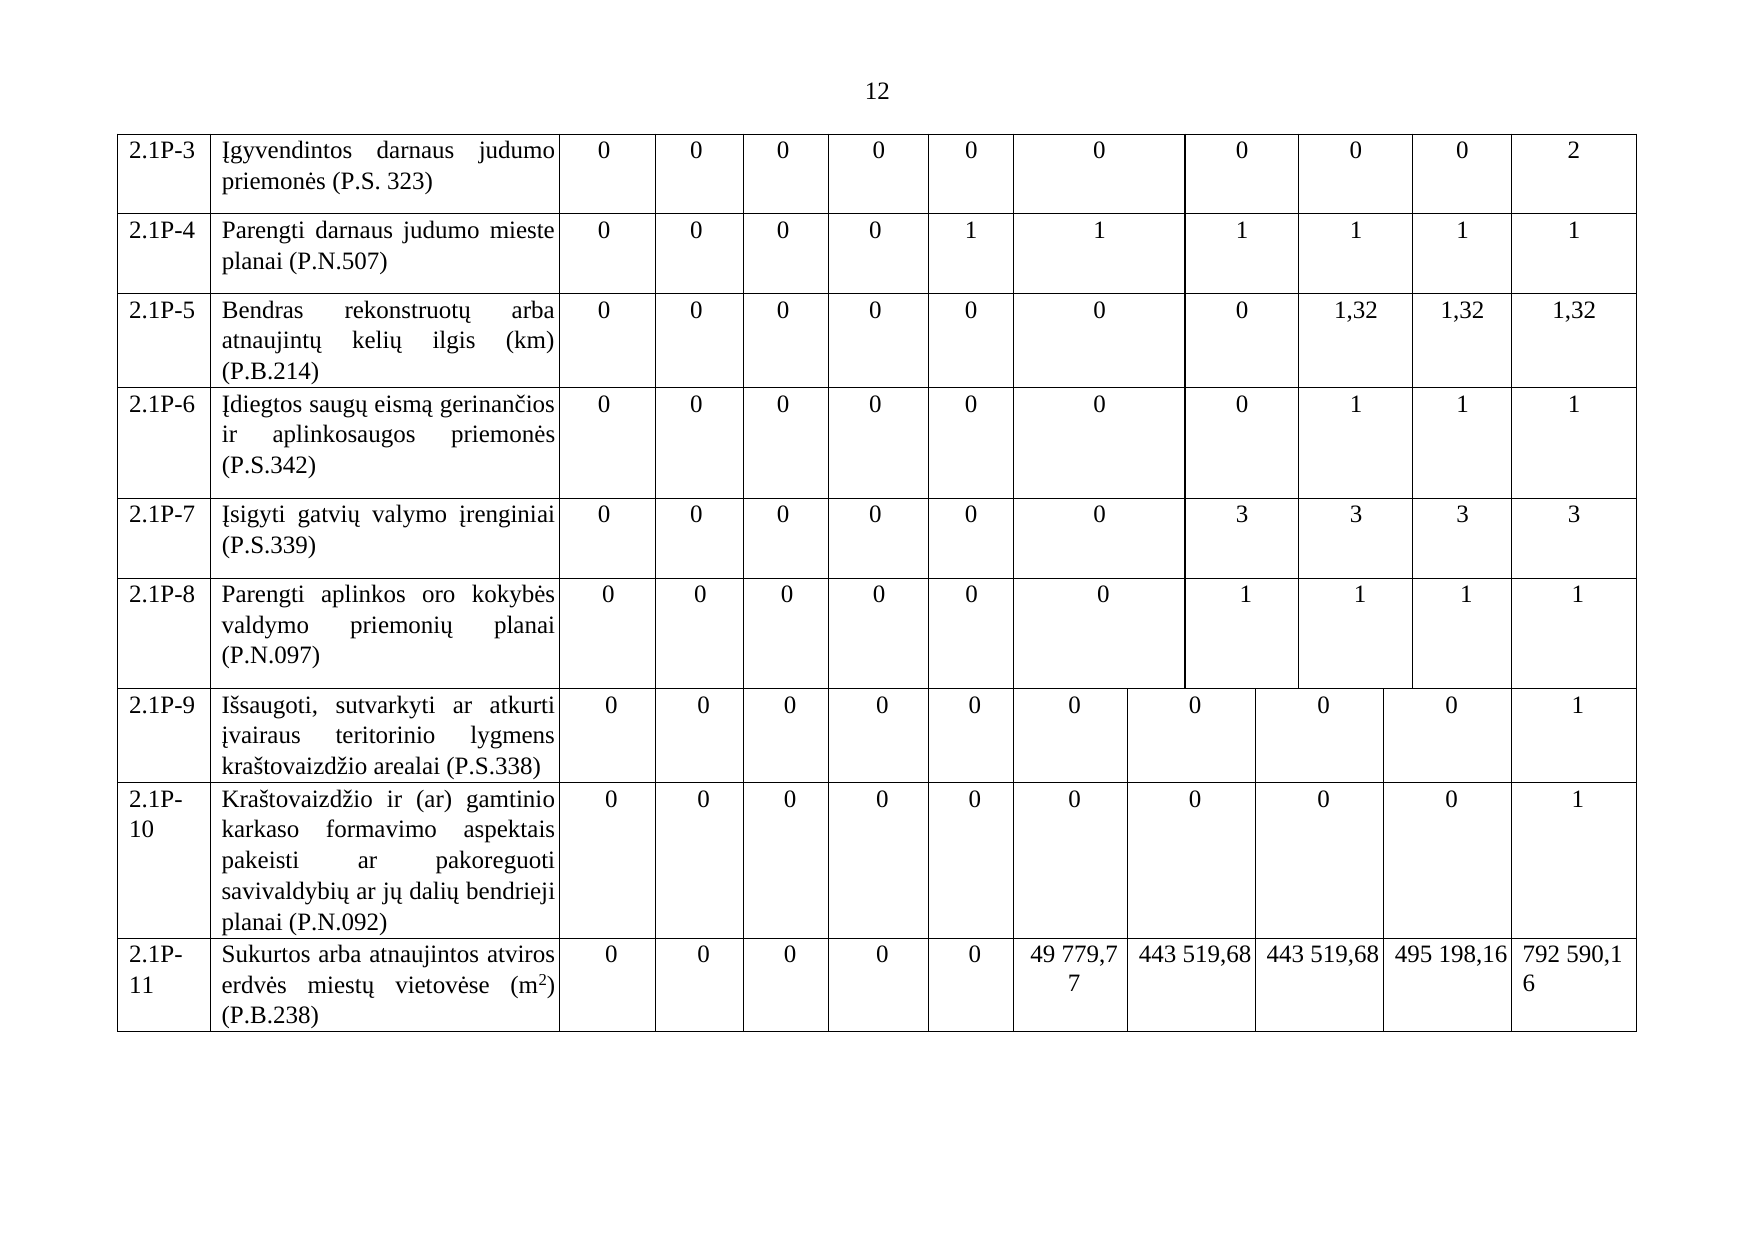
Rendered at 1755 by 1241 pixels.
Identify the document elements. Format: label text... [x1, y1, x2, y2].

table_cell 0 [1186, 388, 1298, 498]
table_cell Kraštovaizdžio ir (ar) gamtinio karkaso formavimo aspektais pakeisti ar pakoreguoti savivaldybių ar jų dalių bendrieji planai (P.N.092) [211, 783, 559, 937]
table_cell 0 [929, 939, 1013, 1031]
table_cell 2.1P-8 [118, 579, 210, 688]
table_cell 0 [1014, 783, 1127, 937]
table_cell 2.1P-3 [118, 135, 210, 213]
table_cell 1,32 [1413, 294, 1511, 387]
table_cell 0 [1413, 135, 1511, 213]
table_cell 0 [1186, 294, 1298, 387]
table_cell 1 [1512, 214, 1636, 293]
table_cell 1 [1014, 214, 1184, 293]
table_cell 2.1P-10 [118, 783, 210, 937]
table_cell 3 [1299, 499, 1412, 577]
table_cell 0 [560, 388, 655, 498]
table_cell 0 [744, 939, 828, 1031]
table_cell 443 519,68 [1128, 939, 1255, 1031]
table_cell 0 [829, 939, 928, 1031]
table_cell 0 [1256, 783, 1383, 937]
table_cell 1,32 [1299, 294, 1412, 387]
table_cell 0 [744, 388, 828, 498]
table_cell Bendras rekonstruotų arba atnaujintų kelių ilgis (km) (P.B.214) [211, 294, 559, 387]
table_cell 3 [1413, 499, 1511, 577]
table_cell 0 [560, 214, 655, 293]
table_cell 0 [929, 689, 1013, 782]
table_cell 0 [656, 579, 743, 688]
table_cell 1 [1512, 689, 1636, 782]
table_cell 0 [829, 214, 928, 293]
table_cell 0 [560, 939, 655, 1031]
table_cell 0 [744, 689, 828, 782]
table_cell 0 [829, 783, 928, 937]
table_cell 0 [744, 499, 828, 577]
table_cell 0 [829, 579, 928, 688]
table_cell Parengti aplinkos oro kokybės valdymo priemonių planai (P.N.097) [211, 579, 559, 688]
table_cell 2 [1512, 135, 1636, 213]
table_cell 1 [1512, 388, 1636, 498]
table_cell 0 [1014, 135, 1184, 213]
table_cell 2.1P-5 [118, 294, 210, 387]
table_cell 0 [1128, 689, 1255, 782]
table_cell 443 519,68 [1256, 939, 1383, 1031]
table_cell 1 [929, 214, 1013, 293]
table_cell 0 [560, 135, 655, 213]
table_cell 1 [1299, 214, 1412, 293]
table_cell Parengti darnaus judumo mieste planai (P.N.507) [211, 214, 559, 293]
table_cell 1,32 [1512, 294, 1636, 387]
table_cell 0 [1014, 294, 1184, 387]
table_cell 0 [1384, 783, 1511, 937]
table_cell 0 [656, 135, 743, 213]
table_cell Išsaugoti, sutvarkyti ar atkurti įvairaus teritorinio lygmens kraštovaizdžio arealai (P.S.338) [211, 689, 559, 782]
table_cell 0 [560, 689, 655, 782]
table_cell 0 [1384, 689, 1511, 782]
table_cell 1 [1299, 579, 1412, 688]
table_cell 0 [829, 294, 928, 387]
table_cell 0 [656, 783, 743, 937]
table_cell 0 [1014, 499, 1184, 577]
table_cell 1 [1413, 214, 1511, 293]
table_cell 2.1P-4 [118, 214, 210, 293]
table_cell Sukurtos arba atnaujintos atviros erdvės miestų vietovėse (m2) (P.B.238) [211, 939, 559, 1031]
table_cell 495 198,16 [1384, 939, 1511, 1031]
table_cell 792 590,16 [1512, 939, 1636, 1031]
table_cell 0 [929, 388, 1013, 498]
table_cell Įgyvendintos darnaus judumo priemonės (P.S. 323) [211, 135, 559, 213]
table_cell 0 [829, 689, 928, 782]
table_cell 0 [656, 689, 743, 782]
table_cell 0 [929, 135, 1013, 213]
table_cell 3 [1186, 499, 1298, 577]
table_cell 1 [1186, 579, 1298, 688]
table_cell 2.1P-6 [118, 388, 210, 498]
table_cell 0 [1256, 689, 1383, 782]
table_cell 0 [1014, 579, 1184, 688]
table_cell 0 [560, 783, 655, 937]
table_cell 0 [929, 783, 1013, 937]
table_cell 0 [656, 499, 743, 577]
table_cell Įsigyti gatvių valymo įrenginiai (P.S.339) [211, 499, 559, 577]
table_cell 0 [929, 579, 1013, 688]
table_cell 1 [1512, 783, 1636, 937]
table_cell 1 [1512, 579, 1636, 688]
table_cell 3 [1512, 499, 1636, 577]
table_cell 0 [656, 294, 743, 387]
table_cell 0 [744, 214, 828, 293]
table_cell 0 [656, 214, 743, 293]
table_cell 0 [929, 294, 1013, 387]
table_cell 0 [656, 939, 743, 1031]
table_cell 0 [829, 499, 928, 577]
table_cell 0 [560, 579, 655, 688]
table_cell 2.1P-11 [118, 939, 210, 1031]
table_cell Įdiegtos saugų eismą gerinančios ir aplinkosaugos priemonės (P.S.342) [211, 388, 559, 498]
table_cell 0 [560, 499, 655, 577]
table_cell 0 [744, 135, 828, 213]
table_cell 0 [1186, 135, 1298, 213]
table_cell 0 [829, 388, 928, 498]
table_cell 0 [656, 388, 743, 498]
table_cell 2.1P-7 [118, 499, 210, 577]
table_cell 0 [1128, 783, 1255, 937]
table_cell 1 [1299, 388, 1412, 498]
table_cell 1 [1186, 214, 1298, 293]
table_cell 0 [744, 783, 828, 937]
table_cell 0 [560, 294, 655, 387]
table_cell 0 [744, 294, 828, 387]
table_cell 0 [1014, 689, 1127, 782]
table_cell 1 [1413, 388, 1511, 498]
table_cell 0 [929, 499, 1013, 577]
table_cell 0 [1014, 388, 1184, 498]
table_cell 2.1P-9 [118, 689, 210, 782]
table_cell 0 [1299, 135, 1412, 213]
table_cell 1 [1413, 579, 1511, 688]
table_cell 0 [829, 135, 928, 213]
table_cell 49 779,77 [1014, 939, 1127, 1031]
table_cell 0 [744, 579, 828, 688]
